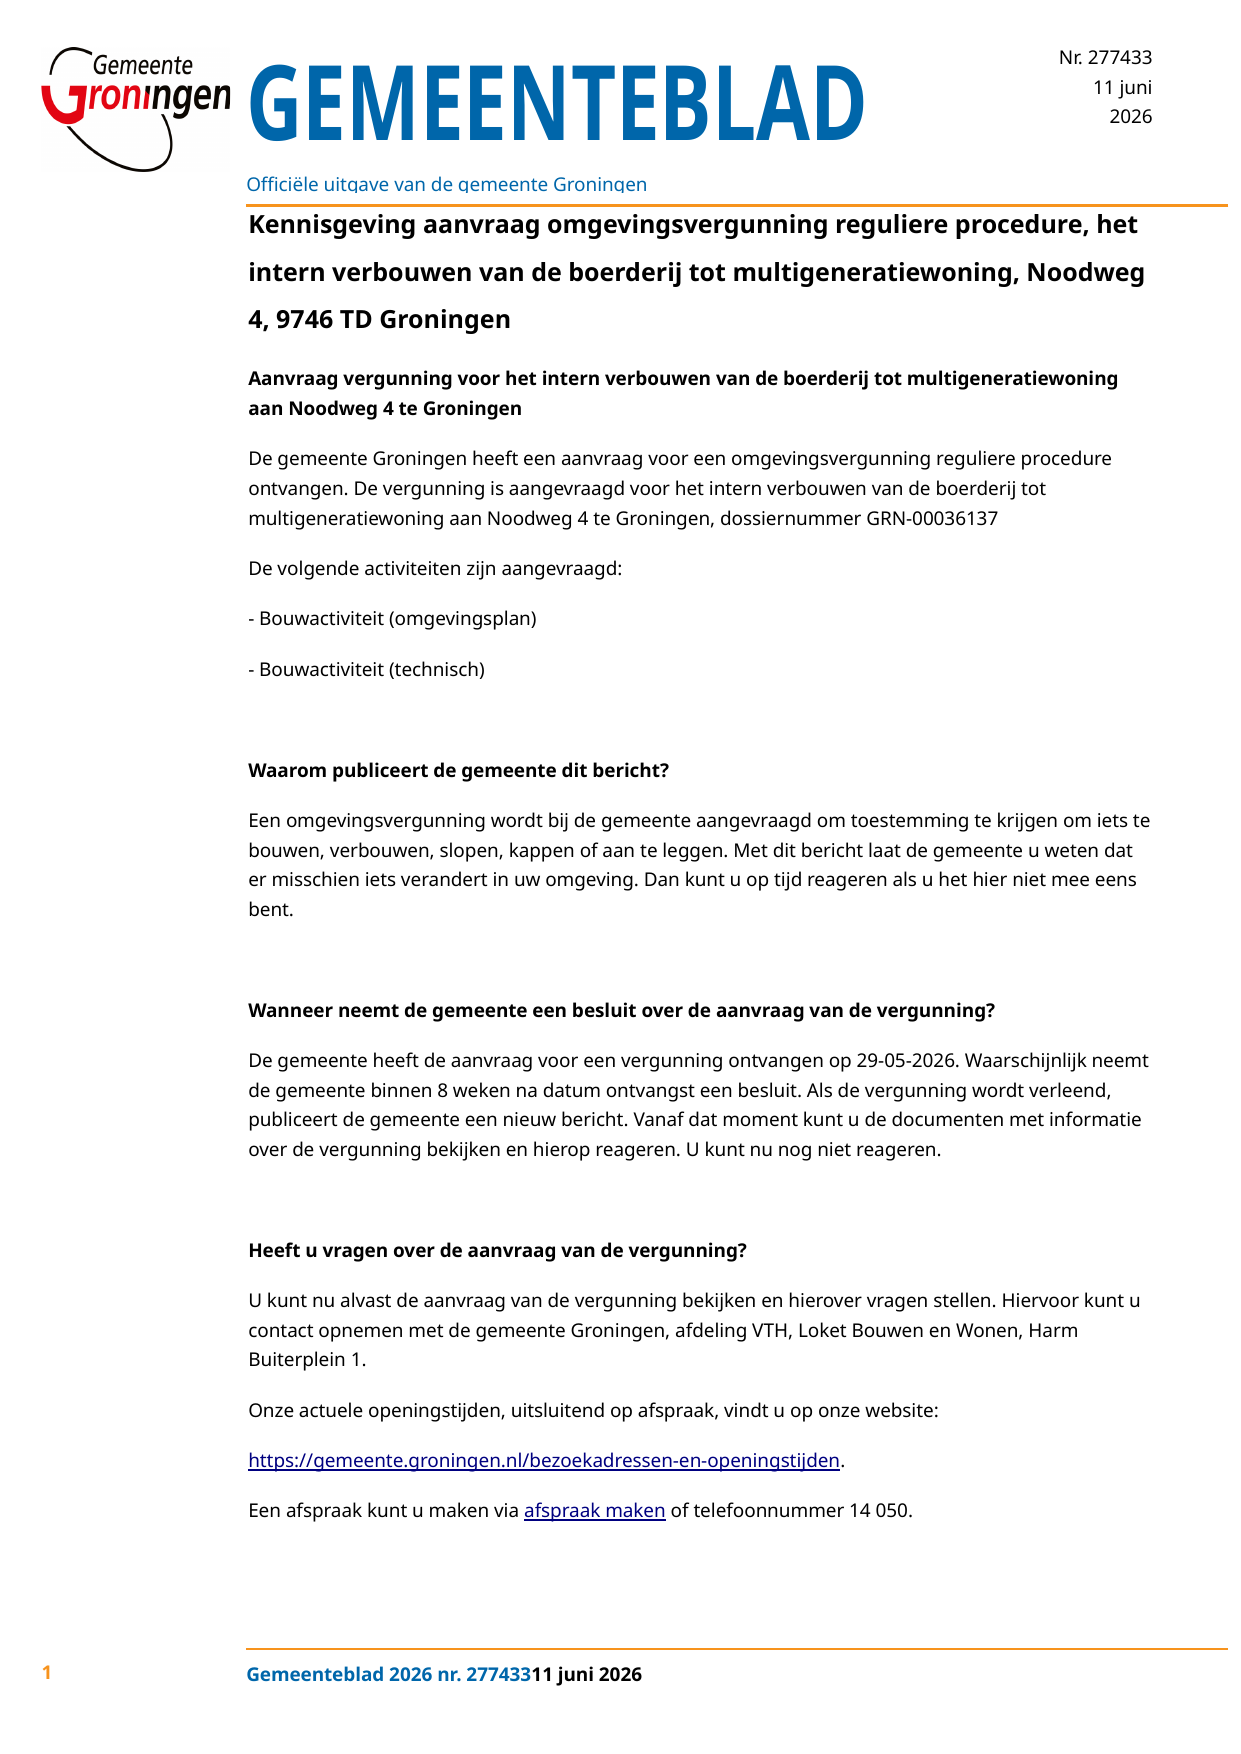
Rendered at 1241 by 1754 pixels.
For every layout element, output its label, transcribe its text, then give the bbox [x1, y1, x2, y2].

text https://gemeente.groningen.nl/bezoekadressen-en-openingstijden. [248, 1447, 1152, 1473]
text Een afspraak kunt u maken via afspraak maken of telefoonnummer 14 050. [248, 1498, 1152, 1523]
text De gemeente heeft de aanvraag voor een vergunning ontvangen op 29-05-2026. Waarschijnlijk neemt de gemeente binnen 8 weken na datum ontvangst een besluit. Als de vergunning wordt verleend, publiceert de gemeente een nieuw bericht. Vanaf dat moment kunt u de documenten met informatie over de vergunning bekijken en hierop reageren. U kunt nu nog niet reageren. [248, 1047, 1152, 1162]
picture [41, 47, 231, 172]
text De volgende activiteiten zijn aangevraagd: [248, 555, 1152, 581]
text Waarom publiceert de gemeente dit bericht? [248, 757, 1152, 782]
text Kennisgeving aanvraag omgevingsvergunning reguliere procedure, het intern verbouwen van de boerderij tot multigeneratiewoning, Noodweg 4, 9746 TD Groningen [248, 207, 1152, 336]
text De gemeente Groningen heeft een aanvraag voor een omgevingsvergunning reguliere procedure ontvangen. De vergunning is aangevraagd voor het intern verbouwen van de boerderij tot multigeneratiewoning aan Noodweg 4 te Groningen, dossiernummer GRN-00036137 [248, 446, 1152, 530]
text Onze actuele openingstijden, uitsluitend op afspraak, vindt u op onze website: [248, 1397, 1152, 1422]
text Een omgevingsvergunning wordt bij de gemeente aangevraagd om toestemming te krijgen om iets te bouwen, verbouwen, slopen, kappen of aan te leggen. Met dit bericht laat de gemeente u weten dat er misschien iets verandert in uw omgeving. Dan kunt u op tijd reageren als u het hier niet mee eens bent. [248, 807, 1152, 922]
text - Bouwactiviteit (omgevingsplan) [248, 606, 1152, 631]
text Aanvraag vergunning voor het intern verbouwen van de boerderij tot multigeneratiewoning aan Noodweg 4 te Groningen [248, 366, 1152, 421]
text Wanneer neemt de gemeente een besluit over de aanvraag van de vergunning? [248, 997, 1152, 1022]
text - Bouwactiviteit (technisch) [248, 656, 1152, 682]
text U kunt nu alvast de aanvraag van de vergunning bekijken en hierover vragen stellen. Hiervoor kunt u contact opnemen met de gemeente Groningen, afdeling VTH, Loket Bouwen en Wonen, Harm Buiterplein 1. [248, 1287, 1152, 1372]
text Heeft u vragen over de aanvraag van de vergunning? [248, 1237, 1152, 1262]
